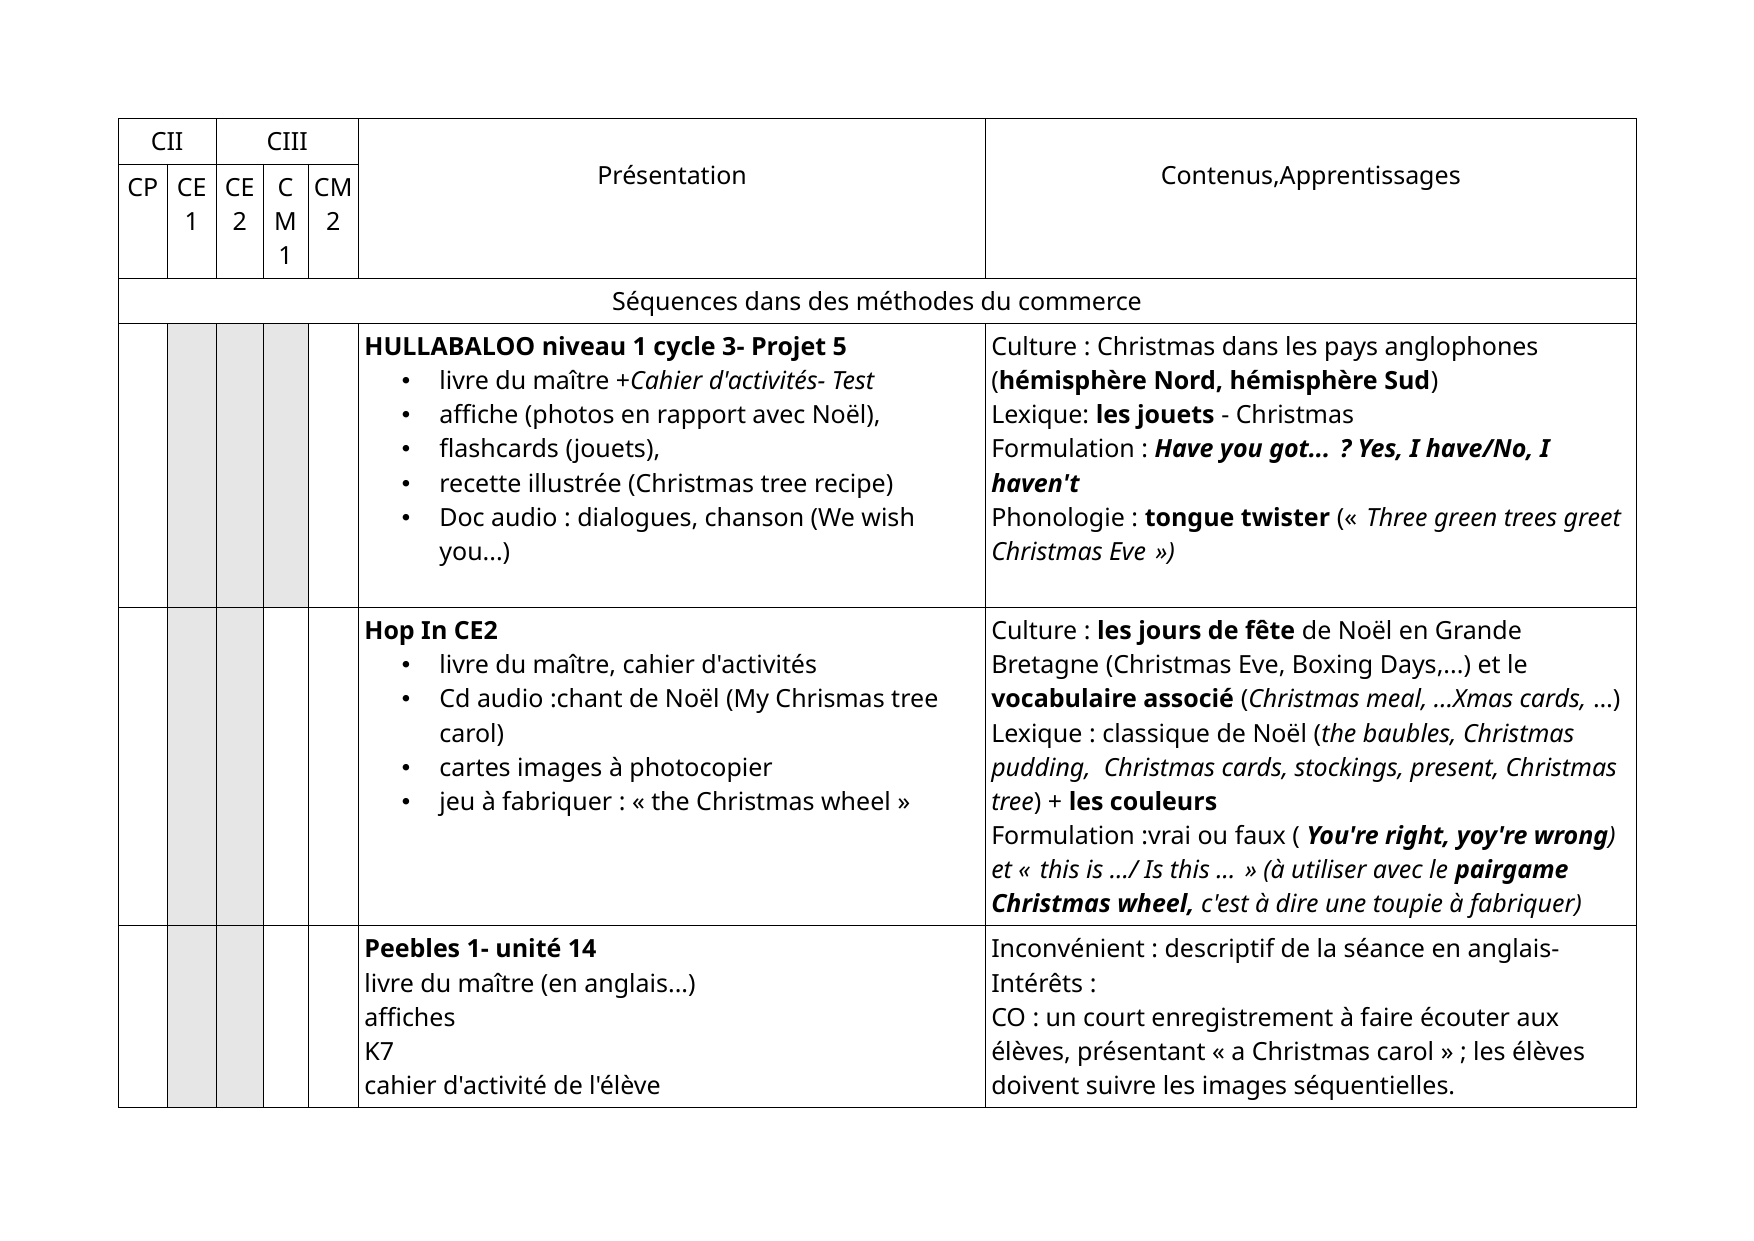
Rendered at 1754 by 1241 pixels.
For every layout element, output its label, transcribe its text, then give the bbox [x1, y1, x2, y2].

table_header CII [119, 119, 216, 164]
table_cell Culture : les jours de fête de Noël en Grande Bretagne (Christmas Eve, Boxing Days,...) et le vocabulaire associé (Christmas meal, ...Xmas cards, …) Lexique : classique de Noël (the baubles, Christmas pudding, Christmas cards, stockings, present, Christmas tree) + les couleurs Formulation :vrai ou faux ( You're right, yoy're wrong) et « this is …/ Is this ... » (à utiliser avec le pairgame Christmas wheel, c'est à dire une toupie à fabriquer) [986, 608, 1636, 925]
table_cell CE1 [168, 165, 216, 277]
table_cell Peebles 1- unité 14 livre du maître (en anglais...) affiches K7 cahier d'activité de l'élève [359, 926, 985, 1107]
table_cell CP [119, 165, 167, 277]
table_cell [309, 608, 358, 925]
table_cell [217, 926, 263, 1107]
table_cell Culture : Christmas dans les pays anglophones (hémisphère Nord, hémisphère Sud) Lexique: les jouets - Christmas Formulation : Have you got... ? Yes, I have/No, I haven't Phonologie : tongue twister (« Three green trees greet Christmas Eve ») [986, 324, 1636, 607]
table_cell CM2 [309, 165, 358, 277]
table_cell Séquences dans des méthodes du commerce [119, 279, 1636, 323]
table_cell [168, 608, 216, 925]
table_cell [264, 926, 308, 1107]
table_cell [264, 608, 308, 925]
table_cell [309, 324, 358, 607]
table_header CIII [217, 119, 358, 164]
table_cell [168, 324, 216, 607]
table_cell Hop In CE2 livre du maître, cahier d'activités Cd audio :chant de Noël (My Chrismas tree carol) cartes images à photocopier jeu à fabriquer : « the Christmas wheel » [359, 608, 985, 925]
table_cell CM1 [264, 165, 308, 277]
table_header Présentation [359, 119, 985, 277]
table_cell HULLABALOO niveau 1 cycle 3- Projet 5 livre du maître +Cahier d'activités- Test affiche (photos en rapport avec Noël), flashcards (jouets), recette illustrée (Christmas tree recipe) Doc audio : dialogues, chanson (We wish you...) [359, 324, 985, 607]
table_cell CE2 [217, 165, 263, 277]
table_header Contenus,Apprentissages [986, 119, 1636, 277]
table_cell [119, 926, 167, 1107]
table_cell [217, 324, 263, 607]
table_cell [217, 608, 263, 925]
table_cell [119, 608, 167, 925]
table_cell [168, 926, 216, 1107]
table_cell Inconvénient : descriptif de la séance en anglais- Intérêts : CO : un court enregistrement à faire écouter aux élèves, présentant « a Christmas carol » ; les élèves doivent suivre les images séquentielles. [986, 926, 1636, 1107]
table_cell [309, 926, 358, 1107]
table_cell [264, 324, 308, 607]
table_cell [119, 324, 167, 607]
